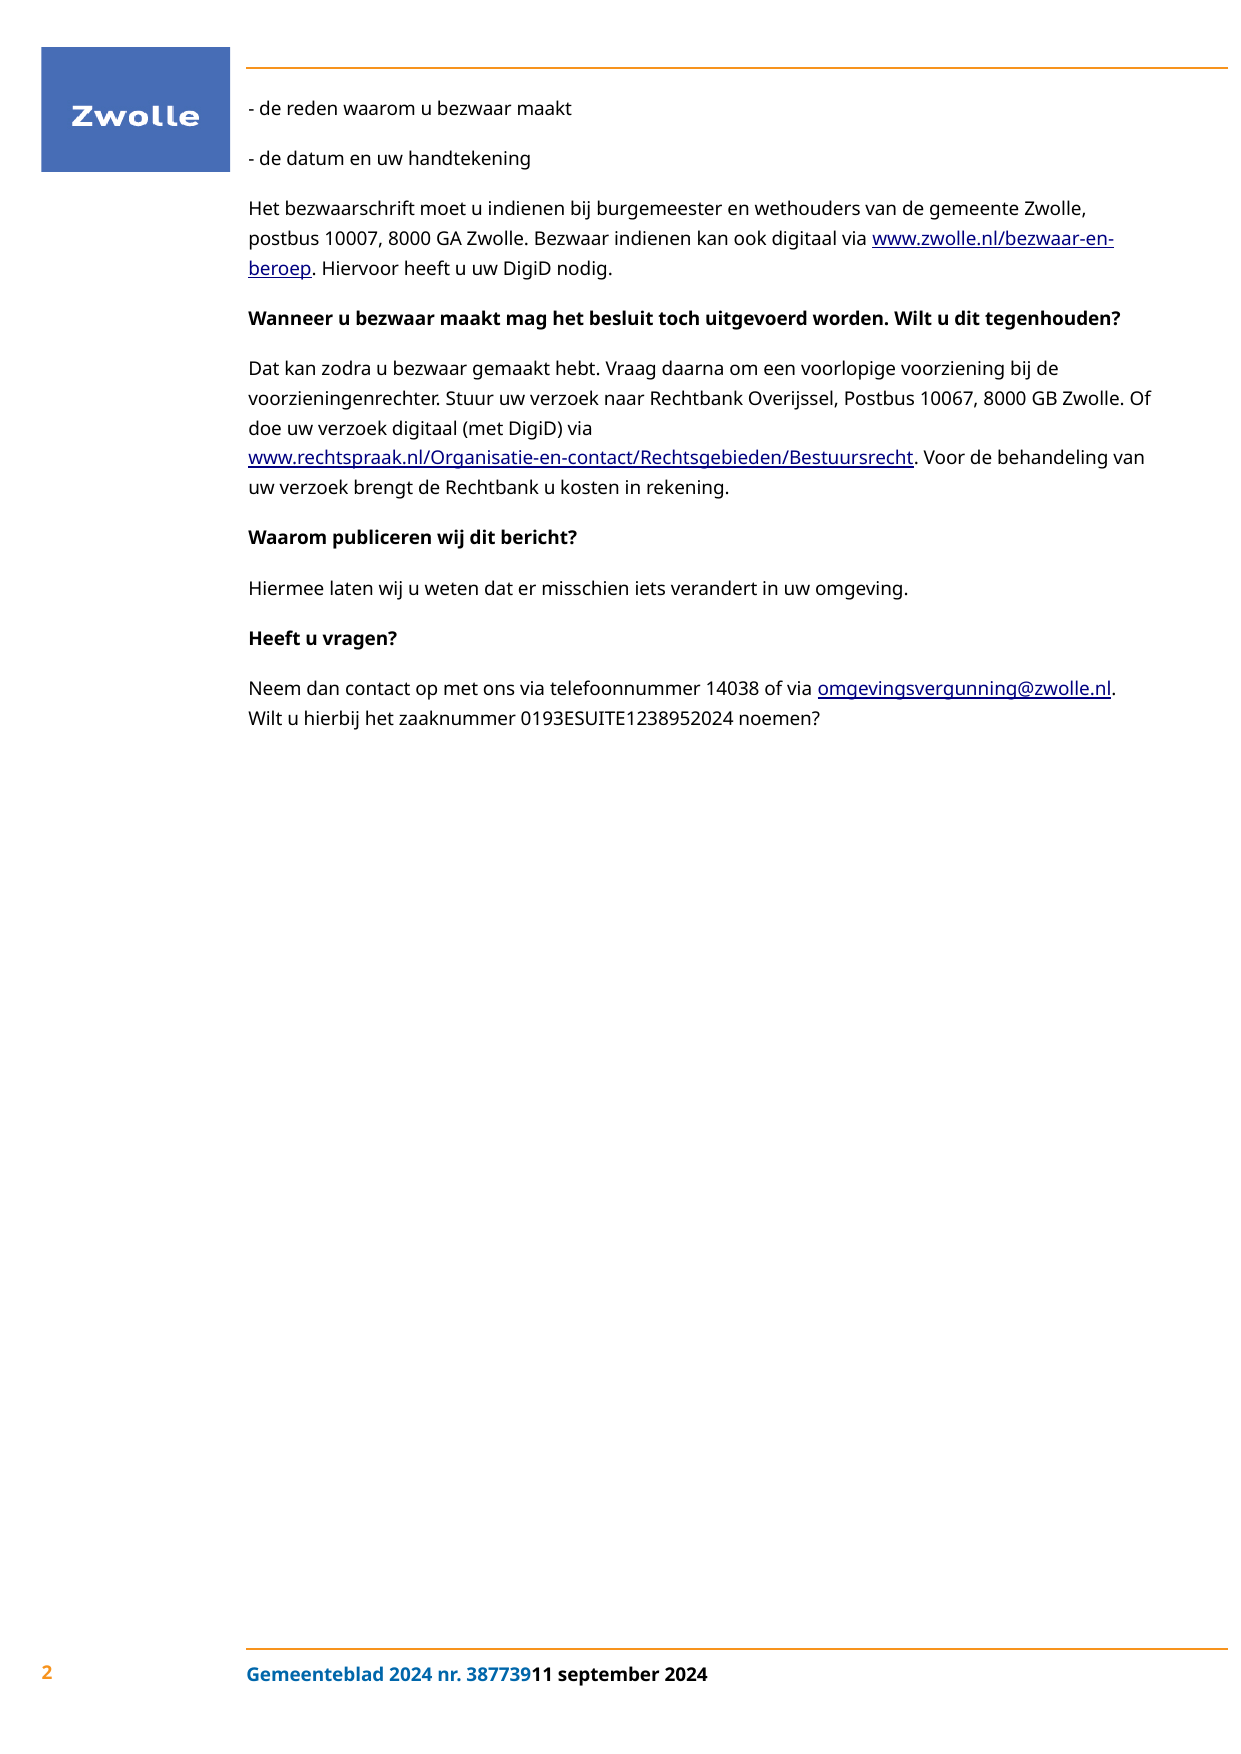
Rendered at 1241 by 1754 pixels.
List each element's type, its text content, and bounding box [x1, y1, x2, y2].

text Heeft u vragen? [248, 625, 1152, 651]
text - de datum en uw handtekening [248, 145, 1152, 171]
text Hiermee laten wij u weten dat er misschien iets verandert in uw omgeving. [248, 575, 1152, 601]
text - de reden waarom u bezwaar maakt [248, 95, 1152, 121]
text Waarom publiceren wij dit bericht? [248, 524, 1152, 550]
text Wanneer u bezwaar maakt mag het besluit toch uitgevoerd worden. Wilt u dit tegenhouden? [248, 305, 1152, 331]
text Dat kan zodra u bezwaar gemaakt hebt. Vraag daarna om een voorlopige voorziening bij de voorzieningenrechter. Stuur uw verzoek naar Rechtbank Overijssel, Postbus 10067, 8000 GB Zwolle. Of doe uw verzoek digitaal (met DigiD) via www.rechtspraak.nl/Organisatie-en-contact/Rechtsgebieden/Bestuursrecht. Voor de behandeling van uw verzoek brengt de Rechtbank u kosten in rekening. [248, 356, 1152, 500]
picture [41, 47, 231, 172]
text Het bezwaarschrift moet u indienen bij burgemeester en wethouders van de gemeente Zwolle, postbus 10007, 8000 GA Zwolle. Bezwaar indienen kan ook digitaal via www.zwolle.nl/bezwaar-en-beroep. Hiervoor heeft u uw DigiD nodig. [248, 196, 1152, 281]
text Neem dan contact op met ons via telefoonnummer 14038 of via omgevingsvergunning@zwolle.nl. Wilt u hierbij het zaaknummer 0193ESUITE1238952024 noemen? [248, 676, 1152, 731]
